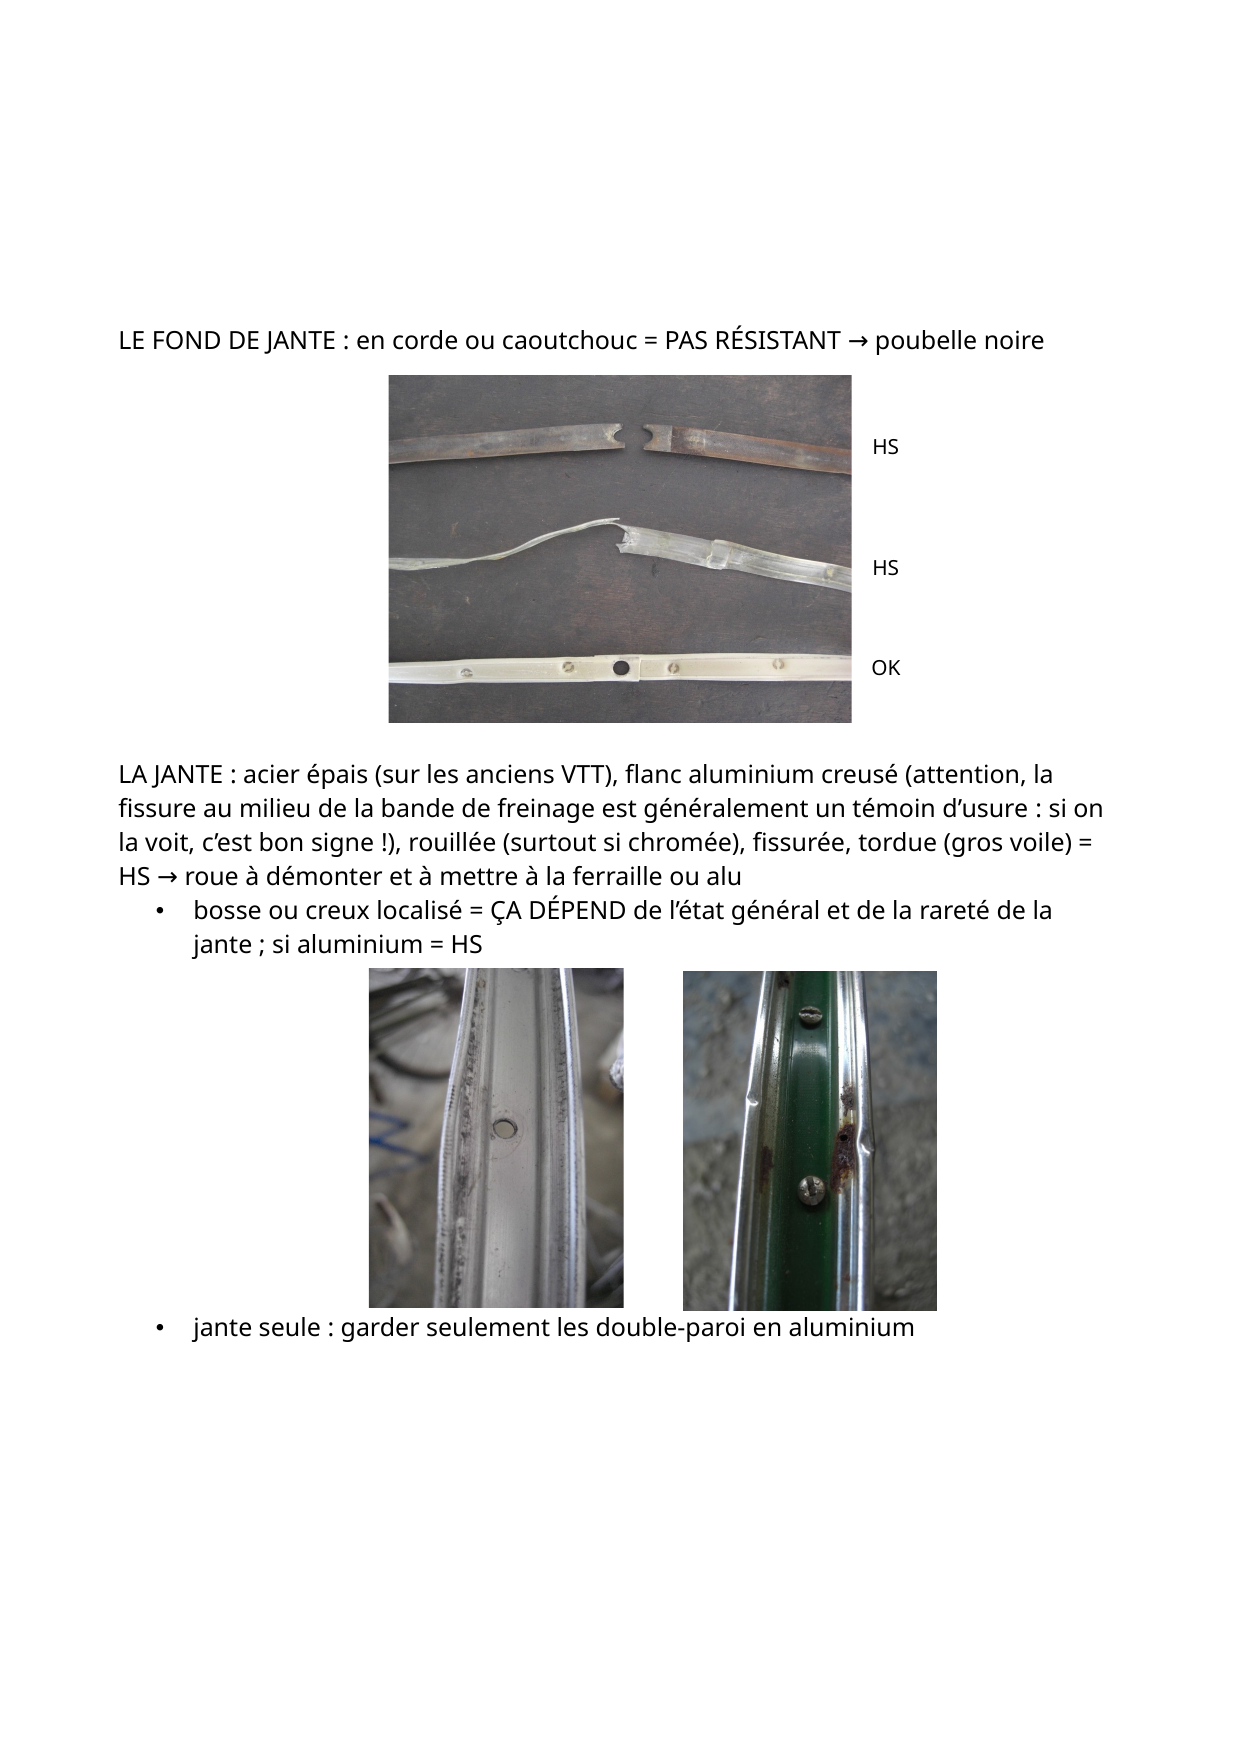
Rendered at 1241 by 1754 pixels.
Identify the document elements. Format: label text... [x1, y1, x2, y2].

text LE FOND DE JANTE : en corde ou caoutchouc = PAS RÉSISTANT → poubelle noire [118, 322, 1122, 357]
picture [368, 968, 624, 1308]
list jante seule : garder seulement les double-paroi en aluminium [156, 961, 1122, 1344]
list bosse ou creux localisé = ÇA DÉPEND de l’état général et de la rareté de la jante ; si aluminium = HS [156, 893, 1122, 961]
picture [388, 375, 852, 723]
picture [683, 971, 937, 1311]
text LA JANTE : acier épais (sur les anciens VTT), flanc aluminium creusé (attention, la fissure au milieu de la bande de freinage est généralement un témoin d’usure : si on la voit, c’est bon signe !), rouillée (surtout si chromée), fissurée, tordue (gros voile) = HS → roue à démonter et à mettre à la ferraille ou alu [118, 757, 1122, 893]
